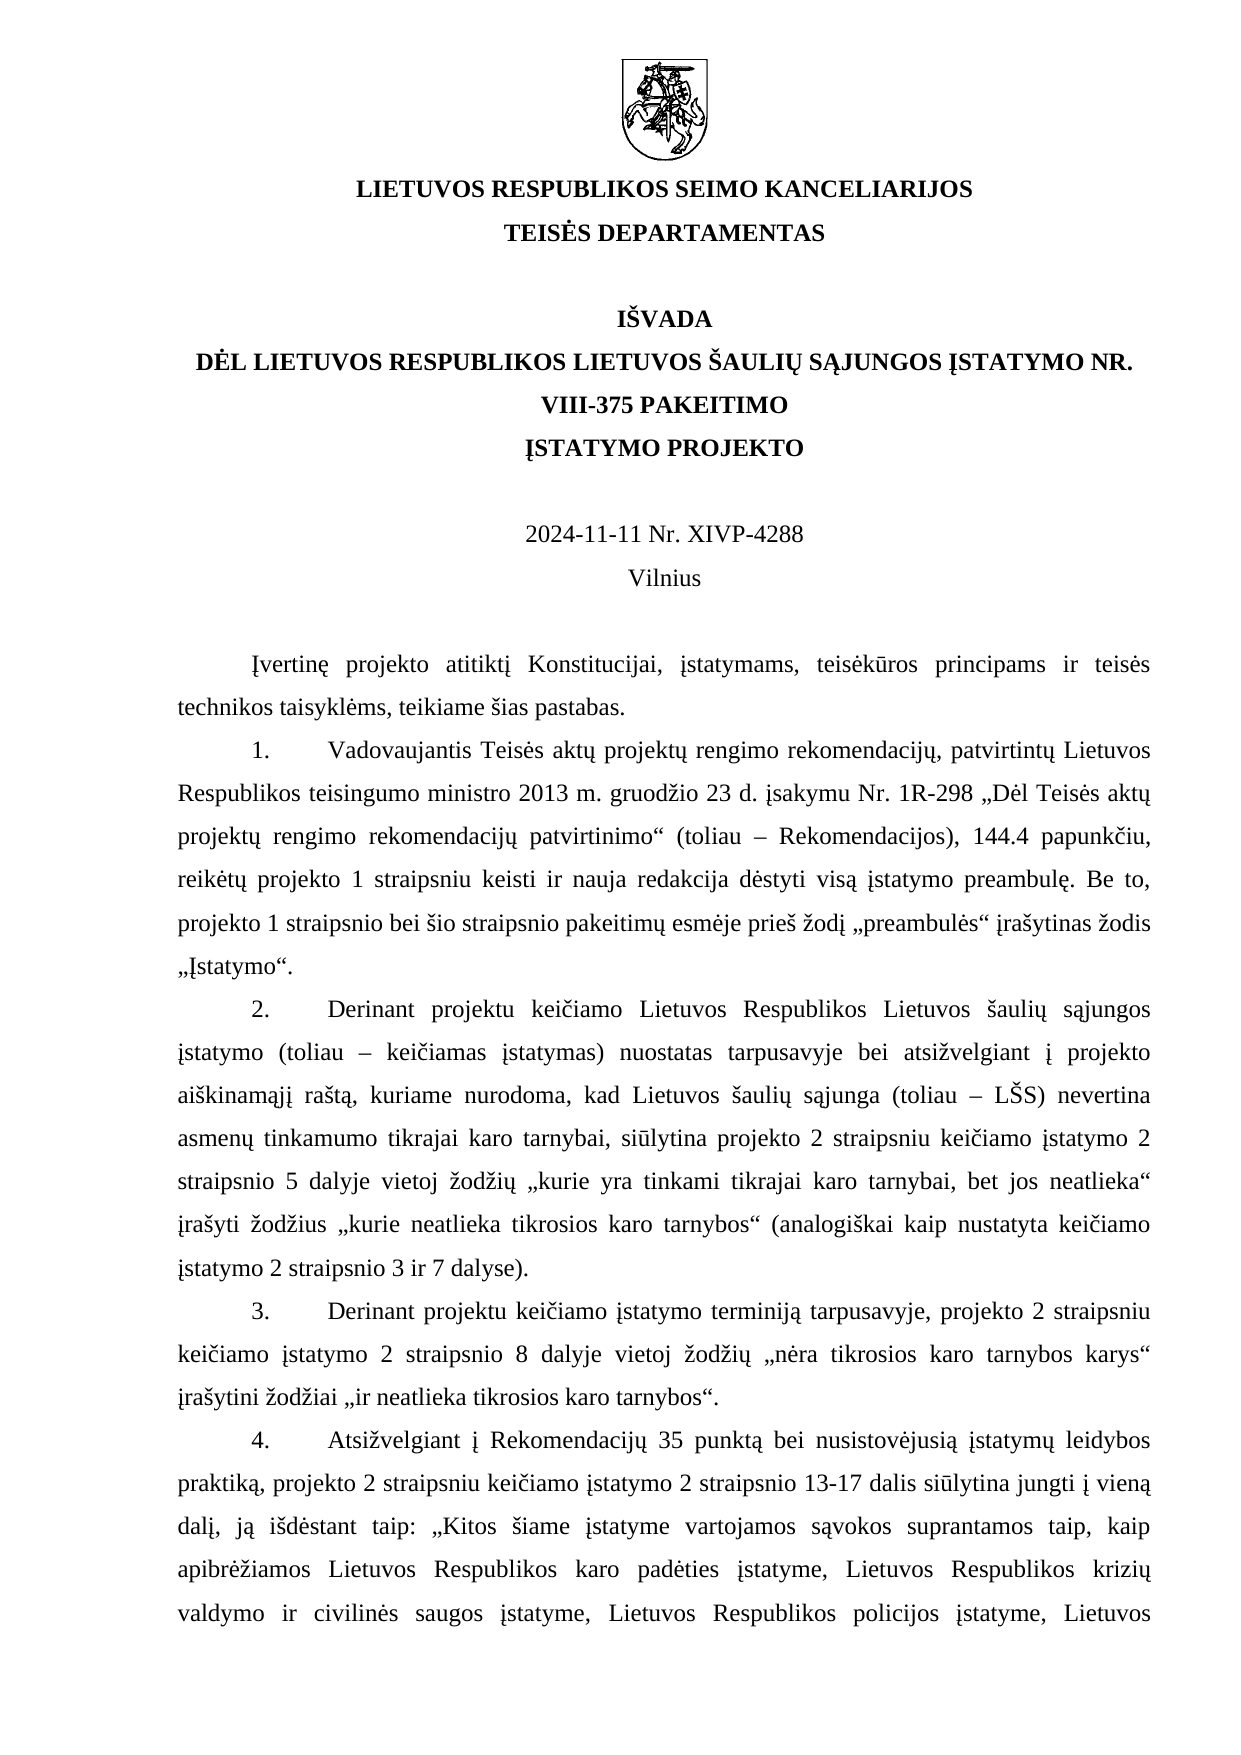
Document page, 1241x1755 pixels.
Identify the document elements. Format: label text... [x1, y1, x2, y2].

list Derinant projektu keičiamo įstatymo terminiją tarpusavyje, projekto 2 straipsniu keičiamo įstatymo 2 straipsnio 8 dalyje vietoj žodžių „nėra tikrosios karo tarnybos karys“ įrašytini žodžiai „ir neatlieka tikrosios karo tarnybos“. [177, 1296, 1152, 1411]
text Įvertinę projekto atitiktį Konstitucijai, įstatymams, teisėkūros principams ir teisės technikos taisyklėms, teikiame šias pastabas. [177, 649, 1152, 721]
subtitle TEISĖS DEPARTAMENTAS [177, 218, 1152, 246]
text DĖL LIETUVOS RESPUBLIKOS LIETUVOS ŠAULIŲ SĄJUNGOS ĮSTATYMO NR. VIII-375 PAKEITIMO [177, 347, 1152, 419]
text Įstatymo PROJEKTO [177, 433, 1152, 462]
text Vilnius [177, 563, 1152, 591]
text 2024-11-11 Nr. XIVP-4288 [177, 519, 1152, 548]
list Vadovaujantis Teisės aktų projektų rengimo rekomendacijų, patvirtintų Lietuvos Respublikos teisingumo ministro 2013 m. gruodžio 23 d. įsakymu Nr. 1R-298 „Dėl Teisės aktų projektų rengimo rekomendacijų patvirtinimo“ (toliau – Rekomendacijos), 144.4 papunkčiu, reikėtų projekto 1 straipsniu keisti ir nauja redakcija dėstyti visą įstatymo preambulę. Be to, projekto 1 straipsnio bei šio straipsnio pakeitimų esmėje prieš žodį „preambulės“ įrašytinas žodis „Įstatymo“. [177, 735, 1152, 979]
list Atsižvelgiant į Rekomendacijų 35 punktą bei nusistovėjusią įstatymų leidybos praktiką, projekto 2 straipsniu keičiamo įstatymo 2 straipsnio 13-17 dalis siūlytina jungti į vieną dalį, ją išdėstant taip: „Kitos šiame įstatyme vartojamos sąvokos suprantamos taip, kaip apibrėžiamos Lietuvos Respublikos karo padėties įstatyme, Lietuvos Respublikos krizių valdymo ir civilinės saugos įstatyme, Lietuvos Respublikos policijos įstatyme, Lietuvos [177, 1425, 1152, 1626]
text IŠVADA [177, 304, 1152, 333]
text LIETUVOS RESPUBLIKOS SEIMO KANCELIARIJOS [177, 174, 1152, 203]
list Derinant projektu keičiamo Lietuvos Respublikos Lietuvos šaulių sąjungos įstatymo (toliau – keičiamas įstatymas) nuostatas tarpusavyje bei atsižvelgiant į projekto aiškinamąjį raštą, kuriame nurodoma, kad Lietuvos šaulių sąjunga (toliau – LŠS) nevertina asmenų tinkamumo tikrajai karo tarnybai, siūlytina projekto 2 straipsniu keičiamo įstatymo 2 straipsnio 5 dalyje vietoj žodžių „kurie yra tinkami tikrajai karo tarnybai, bet jos neatlieka“ įrašyti žodžius „kurie neatlieka tikrosios karo tarnybos“ (analogiškai kaip nustatyta keičiamo įstatymo 2 straipsnio 3 ir 7 dalyse). [177, 994, 1152, 1281]
